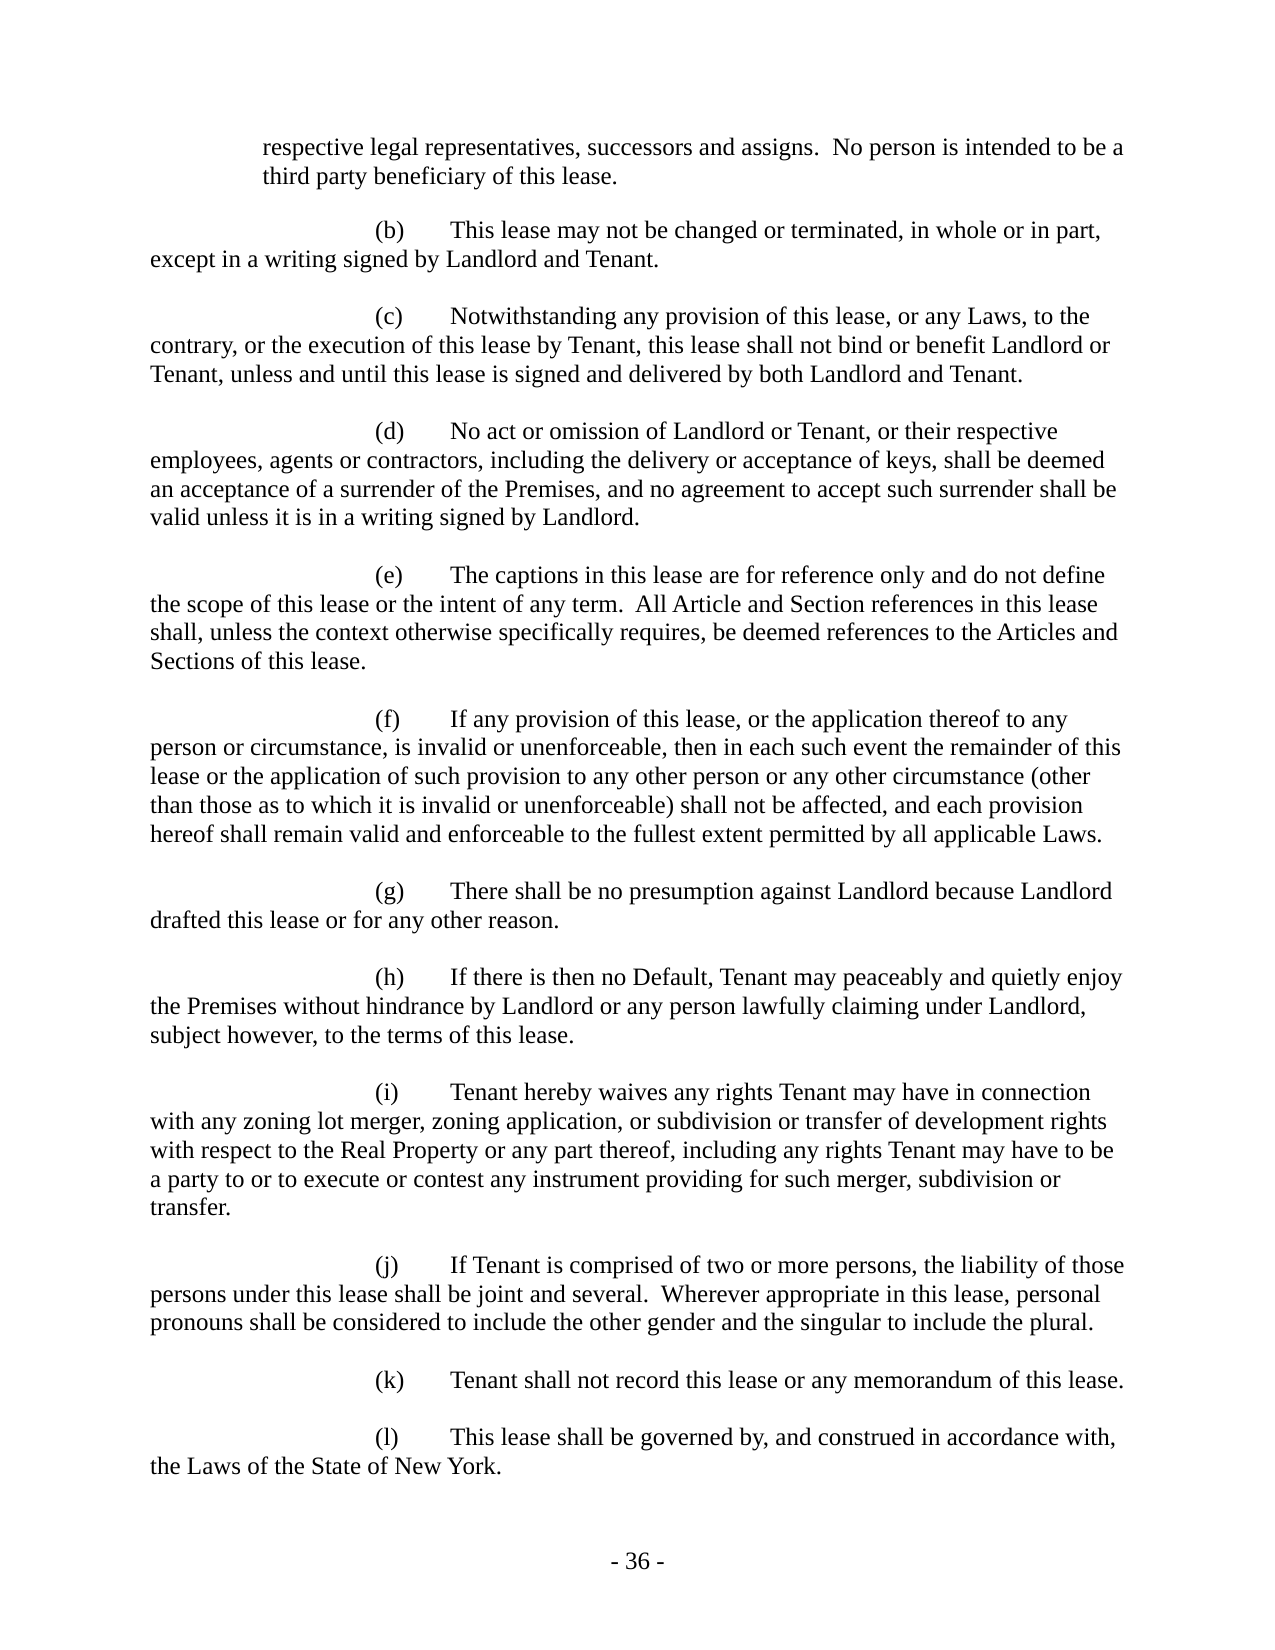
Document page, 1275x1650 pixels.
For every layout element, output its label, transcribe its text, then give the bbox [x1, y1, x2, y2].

text (k) Tenant shall not record this lease or any memorandum of this lease. [150, 1365, 1125, 1394]
text (g) There shall be no presumption against Landlord because Landlord drafted this lease or for any other reason. [150, 876, 1125, 934]
subtitle General. (a) Subject to the provisions of this lease, this lease shall bind and inure to the benefit of Landlord and Tenant and their respective legal representatives, successors and assigns. No person is intended to be a third party beneficiary of this lease. [262, 132, 1125, 190]
text (i) Tenant hereby waives any rights Tenant may have in connection with any zoning lot merger, zoning application, or subdivision or transfer of development rights with respect to the Real Property or any part thereof, including any rights Tenant may have to be a party to or to execute or contest any instrument providing for such merger, subdivision or transfer. [150, 1077, 1125, 1221]
text (e) The captions in this lease are for reference only and do not define the scope of this lease or the intent of any term. All Article and Section references in this lease shall, unless the context otherwise specifically requires, be deemed references to the Articles and Sections of this lease. [150, 560, 1125, 675]
text (l) This lease shall be governed by, and construed in accordance with, the Laws of the State of New York. [150, 1422, 1125, 1480]
text (c) Notwithstanding any provision of this lease, or any Laws, to the contrary, or the execution of this lease by Tenant, this lease shall not bind or benefit Landlord or Tenant, unless and until this lease is signed and delivered by both Landlord and Tenant. [150, 301, 1125, 387]
text (h) If there is then no Default, Tenant may peaceably and quietly enjoy the Premises without hindrance by Landlord or any person lawfully claiming under Landlord, subject however, to the terms of this lease. [150, 962, 1125, 1049]
text (f) If any provision of this lease, or the application thereof to any person or circumstance, is invalid or unenforceable, then in each such event the remainder of this lease or the application of such provision to any other person or any other circumstance (other than those as to which it is invalid or unenforceable) shall not be affected, and each provision hereof shall remain valid and enforceable to the fullest extent permitted by all applicable Laws. [150, 704, 1125, 847]
text (d) No act or omission of Landlord or Tenant, or their respective employees, agents or contractors, including the delivery or acceptance of keys, shall be deemed an acceptance of a surrender of the Premises, and no agreement to accept such surrender shall be valid unless it is in a writing signed by Landlord. [150, 416, 1125, 531]
text (b) This lease may not be changed or terminated, in whole or in part, except in a writing signed by Landlord and Tenant. [150, 215, 1125, 272]
text (j) If Tenant is comprised of two or more persons, the liability of those persons under this lease shall be joint and several. Wherever appropriate in this lease, personal pronouns shall be considered to include the other gender and the singular to include the plural. [150, 1250, 1125, 1336]
